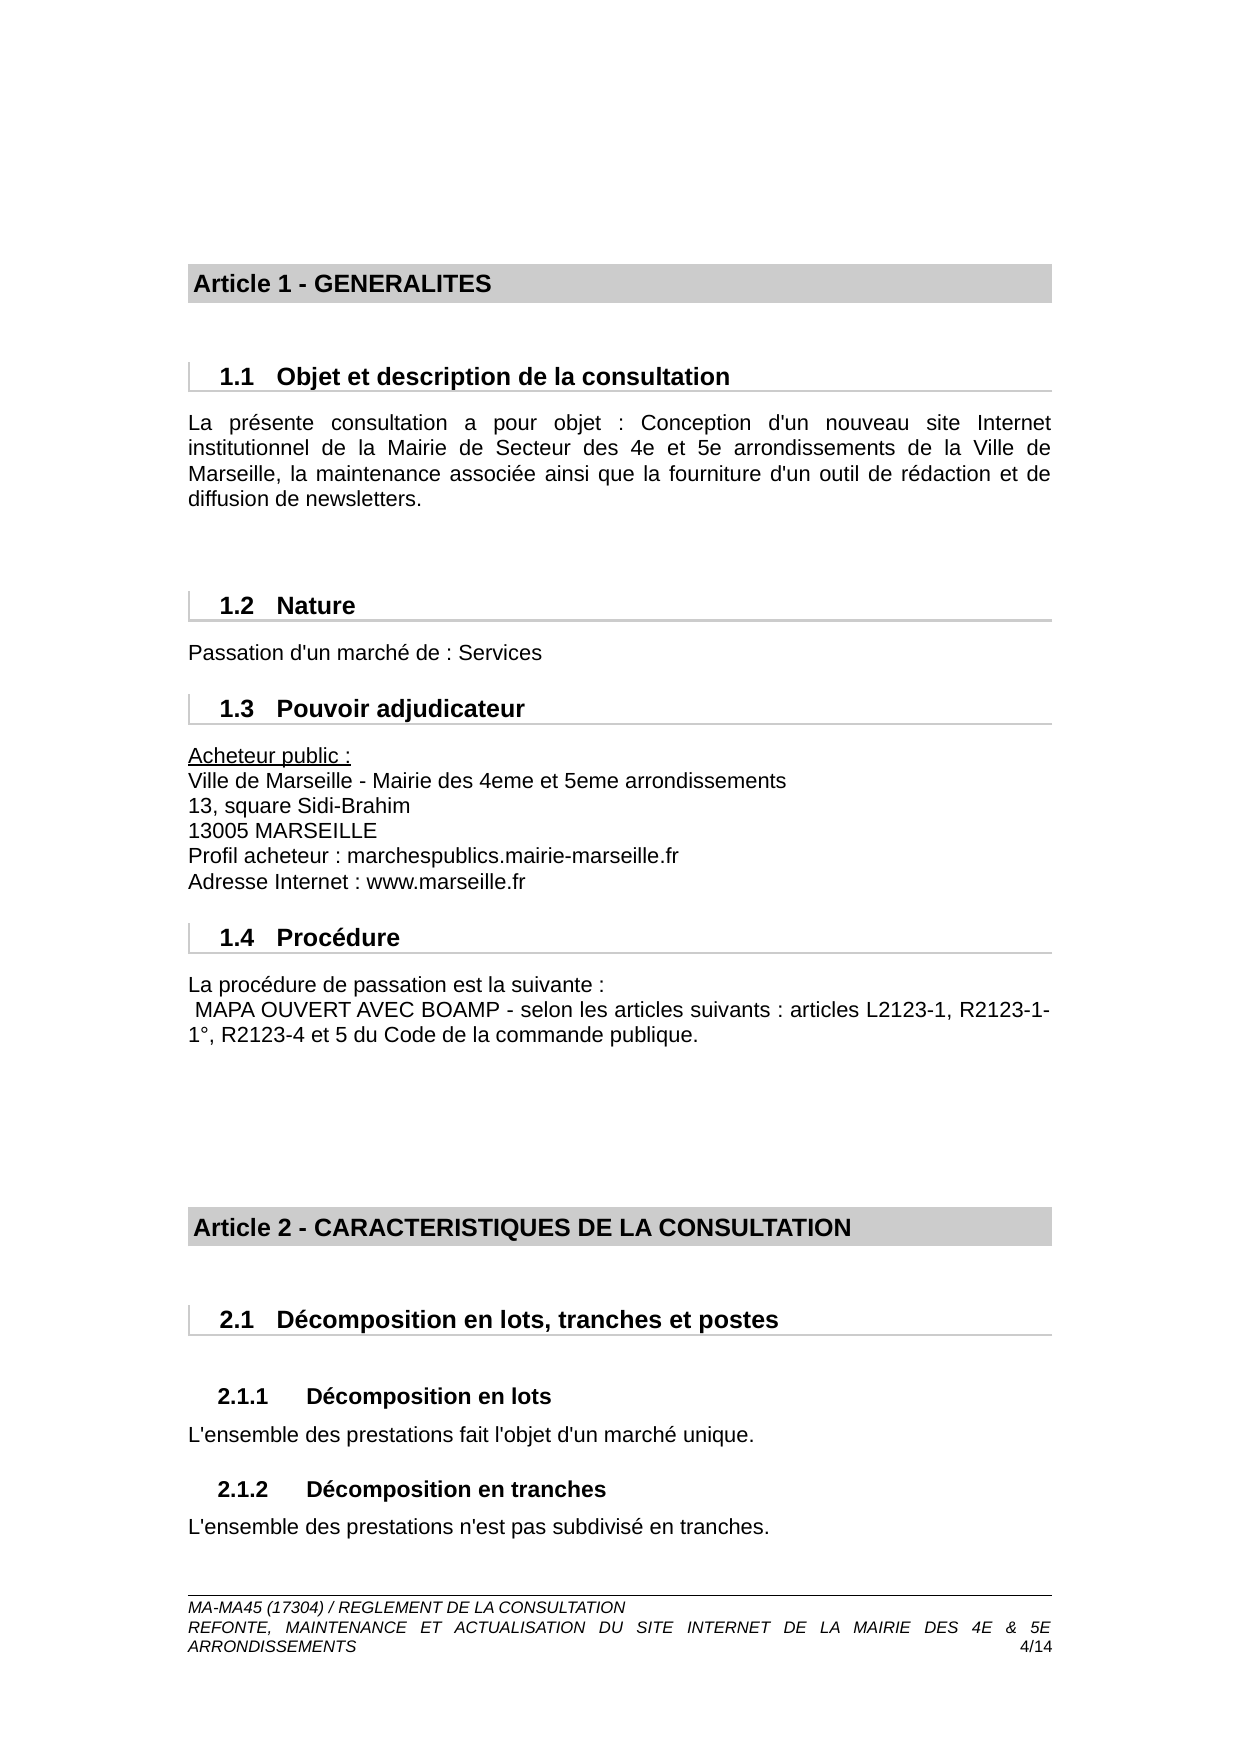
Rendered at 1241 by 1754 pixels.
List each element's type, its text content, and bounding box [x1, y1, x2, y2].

text L'ensemble des prestations fait l'objet d'un marché unique. [188, 1421, 1052, 1447]
subtitle Pouvoir adjudicateur [190, 694, 1052, 723]
text 13, square Sidi-Brahim [188, 793, 1052, 818]
subtitle Procédure [190, 923, 1052, 952]
text 13005 MARSEILLE [188, 818, 1052, 843]
subtitle Décomposition en lots, tranches et postes [190, 1305, 1052, 1334]
subtitle Nature [190, 591, 1052, 619]
text La procédure de passation est la suivante : [188, 972, 1052, 997]
text Profil acheteur : marchespublics.mairie-marseille.fr [188, 843, 1052, 869]
text MAPA OUVERT AVEC BOAMP - selon les articles suivants : articles L2123-1, R2123-1-1°, R2123-4 et 5 du Code de la commande publique. [188, 997, 1052, 1047]
subtitle Objet et description de la consultation [190, 362, 1052, 390]
subtitle Décomposition en lots [188, 1383, 1052, 1410]
subtitle CARACTERISTIQUES DE LA CONSULTATION [190, 1210, 1050, 1244]
subtitle GENERALITES [190, 266, 1050, 300]
text Adresse Internet : www.marseille.fr [188, 869, 1052, 894]
text Passation d'un marché de : Services [188, 639, 1052, 664]
subtitle Décomposition en tranches [188, 1476, 1052, 1502]
text La présente consultation a pour objet : Conception d'un nouveau site Internet institutionnel de la Mairie de Secteur des 4e et 5e arrondissements de la Ville de Marseille, la maintenance associée ainsi que la fourniture d'un outil de rédaction et de diffusion de newsletters. [188, 410, 1052, 511]
text Acheteur public : [188, 743, 1052, 768]
text Ville de Marseille - Mairie des 4eme et 5eme arrondissements [188, 768, 1052, 793]
text L'ensemble des prestations n'est pas subdivisé en tranches. [188, 1514, 1052, 1539]
